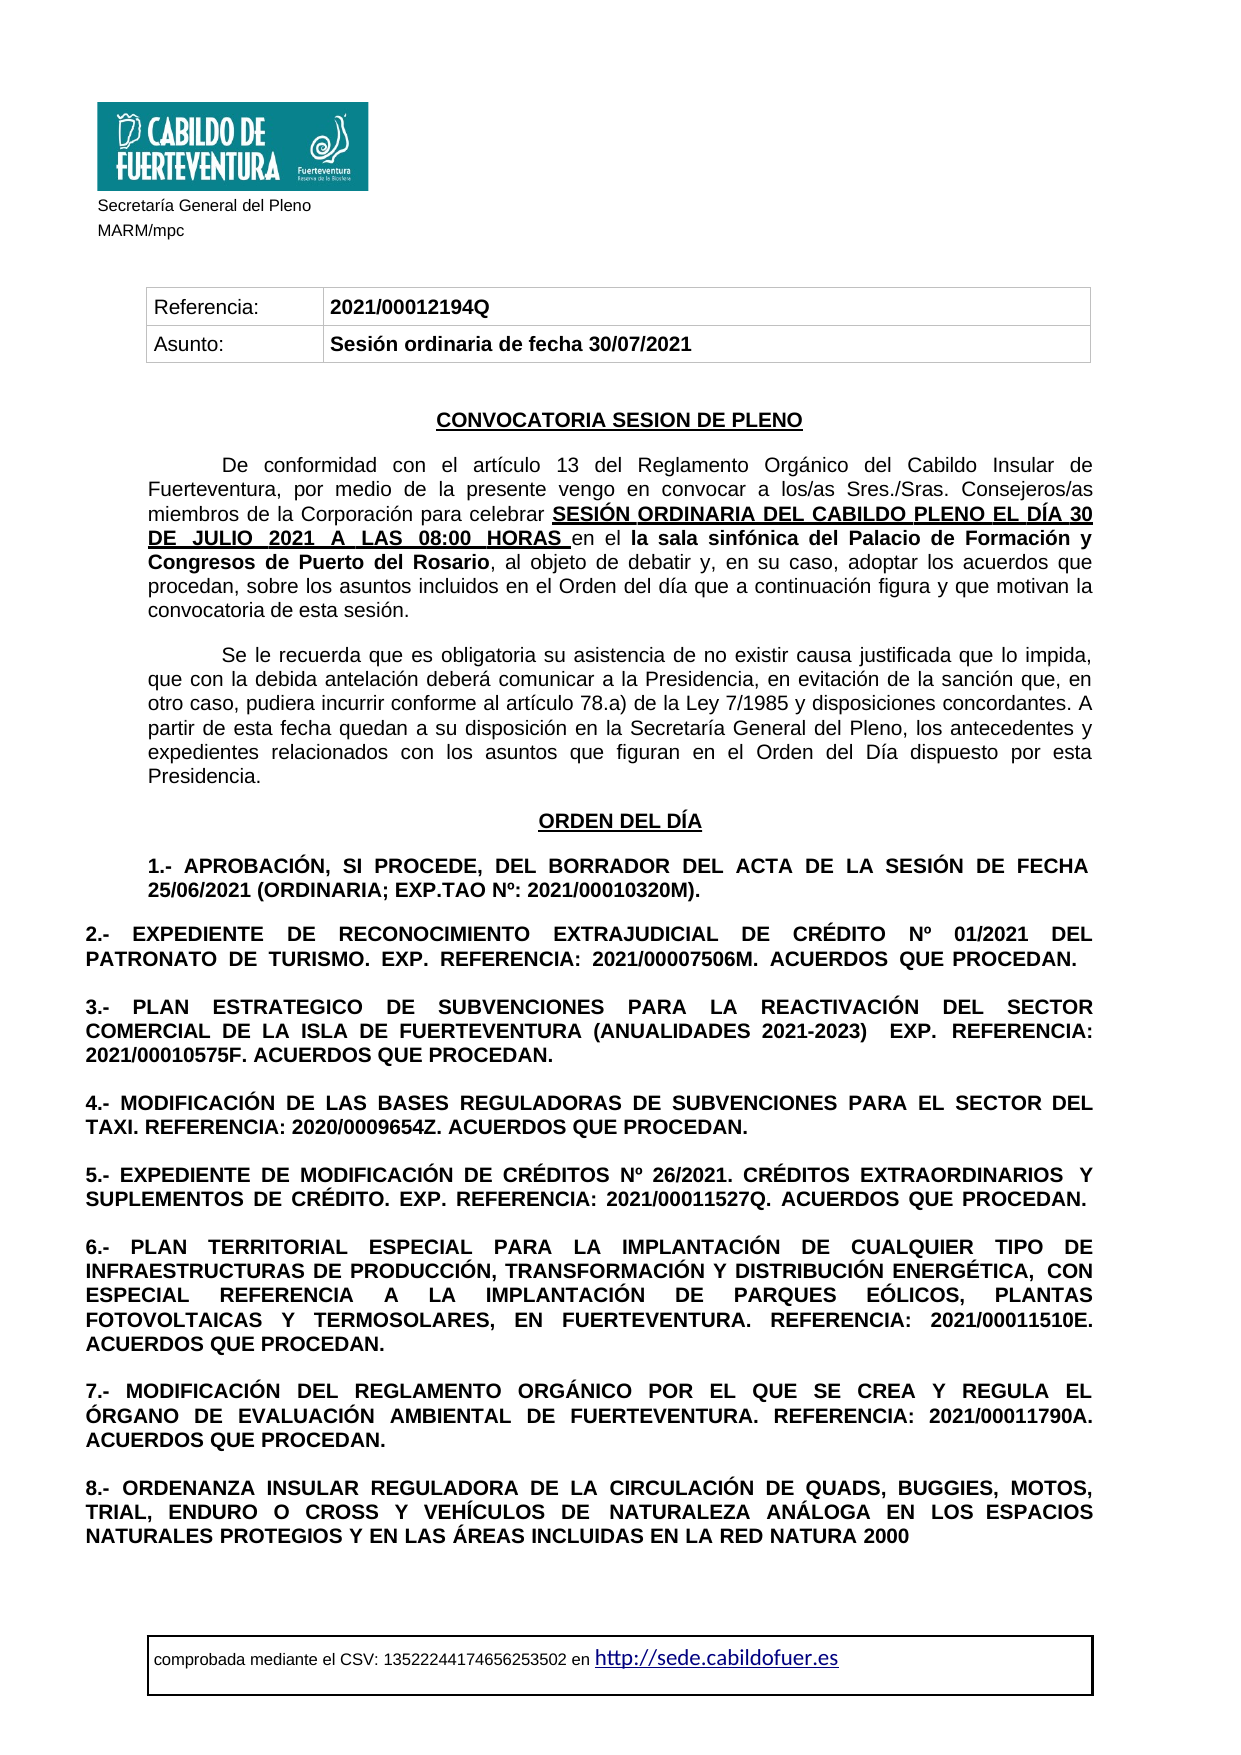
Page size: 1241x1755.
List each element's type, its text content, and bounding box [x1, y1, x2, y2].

text CONVOCATORIA SESION DE PLENO [436, 408, 1107, 432]
text 6.- PLAN TERRITORIAL ESPECIAL PARA LA IMPLANTACIÓN DE CUALQUIER TIPO DE INFRAESTRUCTURAS DE PRODUCCIÓN, TRANSFORMACIÓN Y DISTRIBUCIÓN ENERGÉTICA, CON ESPECIAL REFERENCIA A LA IMPLANTACIÓN DE PARQUES EÓLICOS, PLANTAS FOTOVOLTAICAS Y TERMOSOLARES, EN FUERTEVENTURA. REFERENCIA: 2021/00011510E. ACUERDOS QUE PROCEDAN. [85, 1235, 1093, 1356]
text 4.- MODIFICACIÓN DE LAS BASES REGULADORAS DE SUBVENCIONES PARA EL SECTOR DEL TAXI. REFERENCIA: 2020/0009654Z. ACUERDOS QUE PROCEDAN. [85, 1091, 1093, 1139]
text 5.- EXPEDIENTE DE MODIFICACIÓN DE CRÉDITOS Nº 26/2021. CRÉDITOS EXTRAORDINARIOS Y SUPLEMENTOS DE CRÉDITO. EXP. REFERENCIA: 2021/00011527Q. ACUERDOS QUE PROCEDAN. [85, 1163, 1093, 1211]
text De conformidad con el artículo 13 del Reglamento Orgánico del Cabildo Insular de Fuerteventura, por medio de la presente vengo en convocar a los/as Sres./Sras. Consejeros/as miembros de la Corporación para celebrar SESIÓN ORDINARIA DEL CABILDO PLENO EL DÍA 30 DE JULIO 2021 A LAS 08:00 HORAS en el la sala sinfónica del Palacio de Formación y Congresos de Puerto del Rosario, al objeto de debatir y, en su caso, adoptar los acuerdos que procedan, sobre los asuntos incluidos en el Orden del día que a continuación figura y que motivan la convocatoria de esta sesión. [148, 453, 1093, 622]
table_header Referencia: [147, 288, 323, 325]
table_cell Asunto: [147, 326, 323, 362]
text 7.- MODIFICACIÓN DEL REGLAMENTO ORGÁNICO POR EL QUE SE CREA Y REGULA EL ÓRGANO DE EVALUACIÓN AMBIENTAL DE FUERTEVENTURA. REFERENCIA: 2021/00011790A. ACUERDOS QUE PROCEDAN. [85, 1379, 1093, 1452]
table_cell Sesión ordinaria de fecha 30/07/2021 [324, 326, 1090, 362]
text Se le recuerda que es obligatoria su asistencia de no existir causa justificada que lo impida, que con la debida antelación deberá comunicar a la Presidencia, en evitación de la sanción que, en otro caso, pudiera incurrir conforme al artículo 78.a) de la Ley 7/1985 y disposiciones concordantes. A partir de esta fecha quedan a su disposición en la Secretaría General del Pleno, los antecedentes y expedientes relacionados con los asuntos que figuran en el Orden del Día dispuesto por esta Presidencia. [148, 643, 1093, 788]
text 3.- PLAN ESTRATEGICO DE SUBVENCIONES PARA LA REACTIVACIÓN DEL SECTOR COMERCIAL DE LA ISLA DE FUERTEVENTURA (ANUALIDADES 2021-2023) EXP. REFERENCIA: 2021/00010575F. ACUERDOS QUE PROCEDAN. [85, 994, 1093, 1067]
text 8.- ORDENANZA INSULAR REGULADORA DE LA CIRCULACIÓN DE QUADS, BUGGIES, MOTOS, TRIAL, ENDURO O CROSS Y VEHÍCULOS DE NATURALEZA ANÁLOGA EN LOS ESPACIOS NATURALES PROTEGIOS Y EN LAS ÁREAS INCLUIDAS EN LA RED NATURA 2000 [85, 1476, 1093, 1548]
table_header 2021/00012194Q [324, 288, 1090, 325]
text 2.- EXPEDIENTE DE RECONOCIMIENTO EXTRAJUDICIAL DE CRÉDITO Nº 01/2021 DEL PATRONATO DE TURISMO. EXP. REFERENCIA: 2021/00007506M. ACUERDOS QUE PROCEDAN. [85, 922, 1093, 971]
text 1.- APROBACIÓN, SI PROCEDE, DEL BORRADOR DEL ACTA DE LA SESIÓN DE FECHA [148, 853, 1107, 877]
text ORDEN DEL DÍA [133, 809, 1107, 833]
text 25/06/2021 (ORDINARIA; EXP.TAO Nº: 2021/00010320M). [148, 877, 1107, 901]
